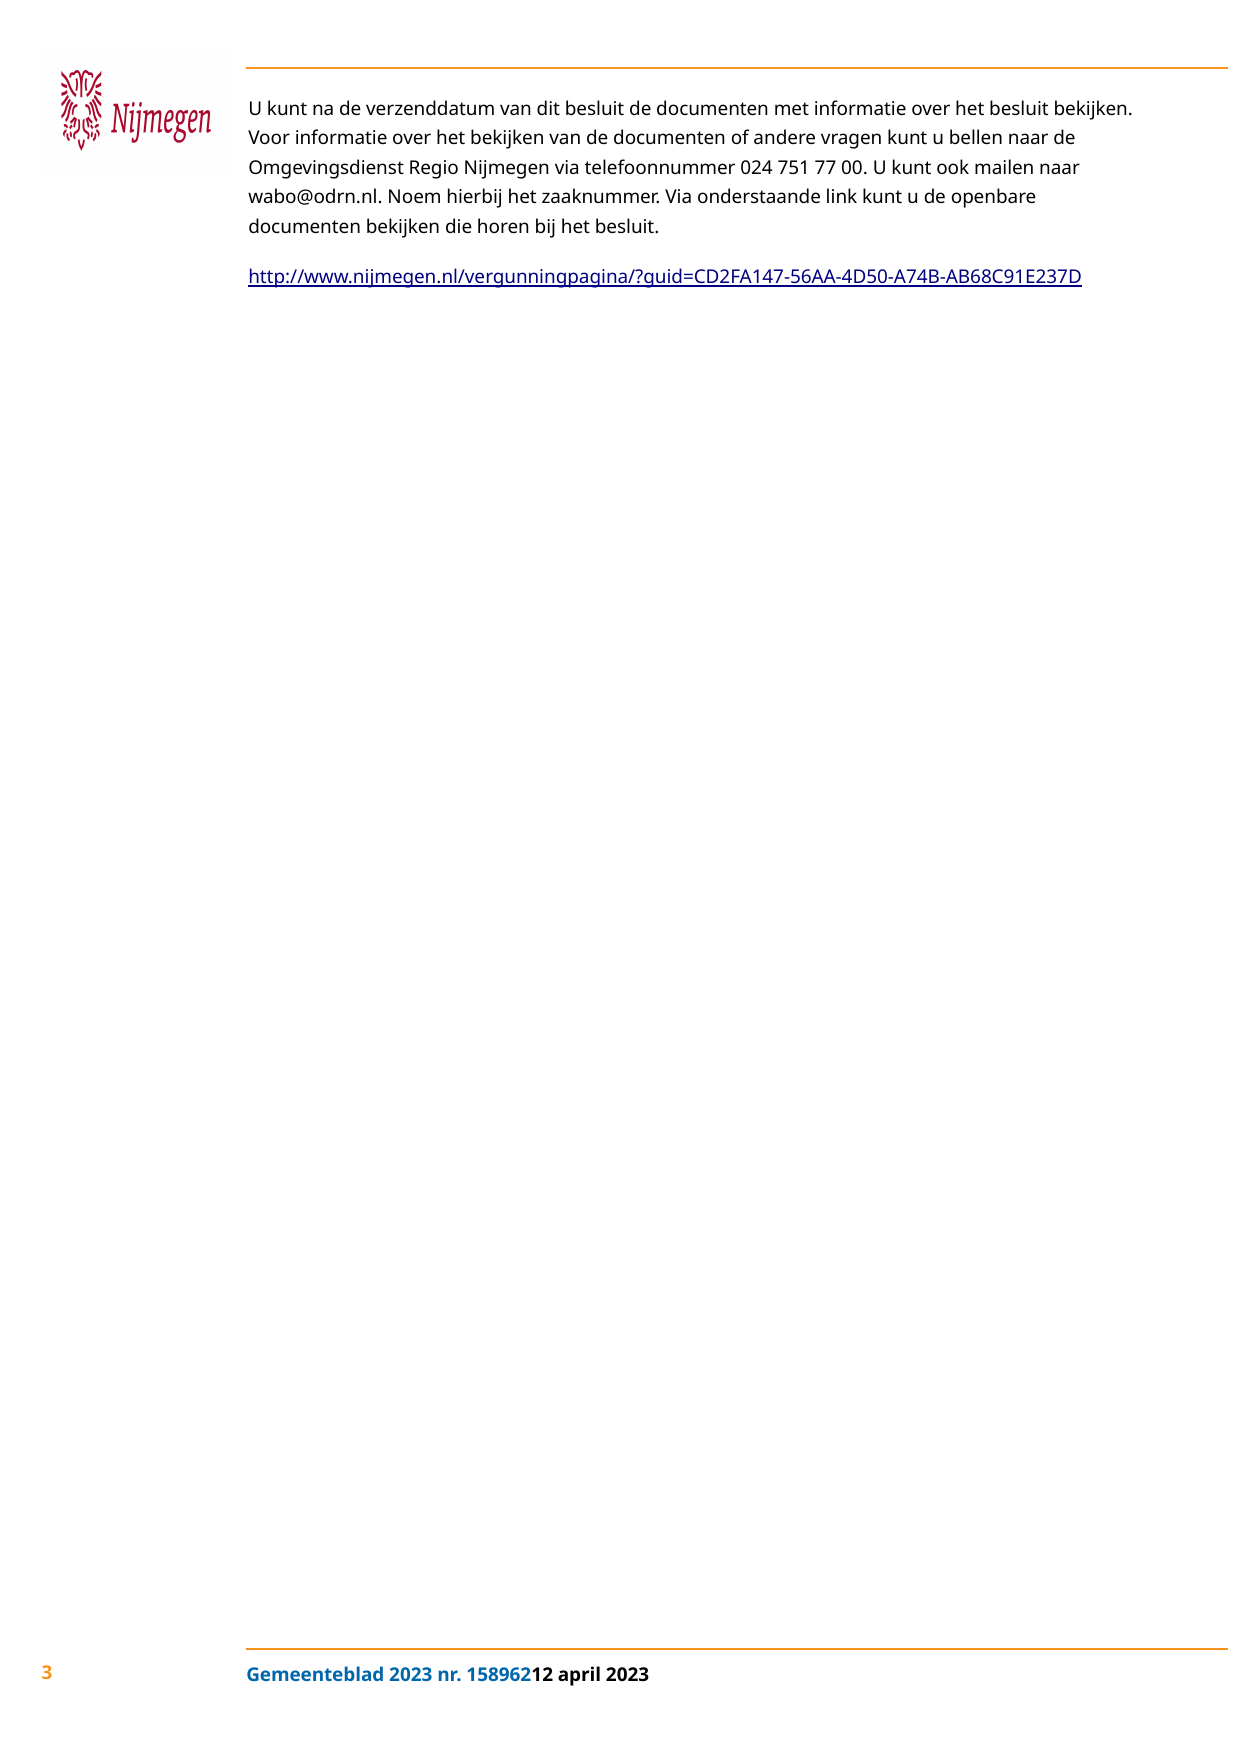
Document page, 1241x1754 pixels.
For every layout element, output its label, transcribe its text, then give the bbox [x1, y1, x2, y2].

text U kunt na de verzenddatum van dit besluit de documenten met informatie over het besluit bekijken. Voor informatie over het bekijken van de documenten of andere vragen kunt u bellen naar de Omgevingsdienst Regio Nijmegen via telefoonnummer 024 751 77 00. U kunt ook mailen naar wabo@odrn.nl. Noem hierbij het zaaknummer. Via onderstaande link kunt u de openbare documenten bekijken die horen bij het besluit. [248, 95, 1152, 239]
text http://www.nijmegen.nl/vergunningpagina/?guid=CD2FA147-56AA-4D50-A74B-AB68C91E237D [248, 263, 1152, 289]
picture [41, 47, 231, 172]
